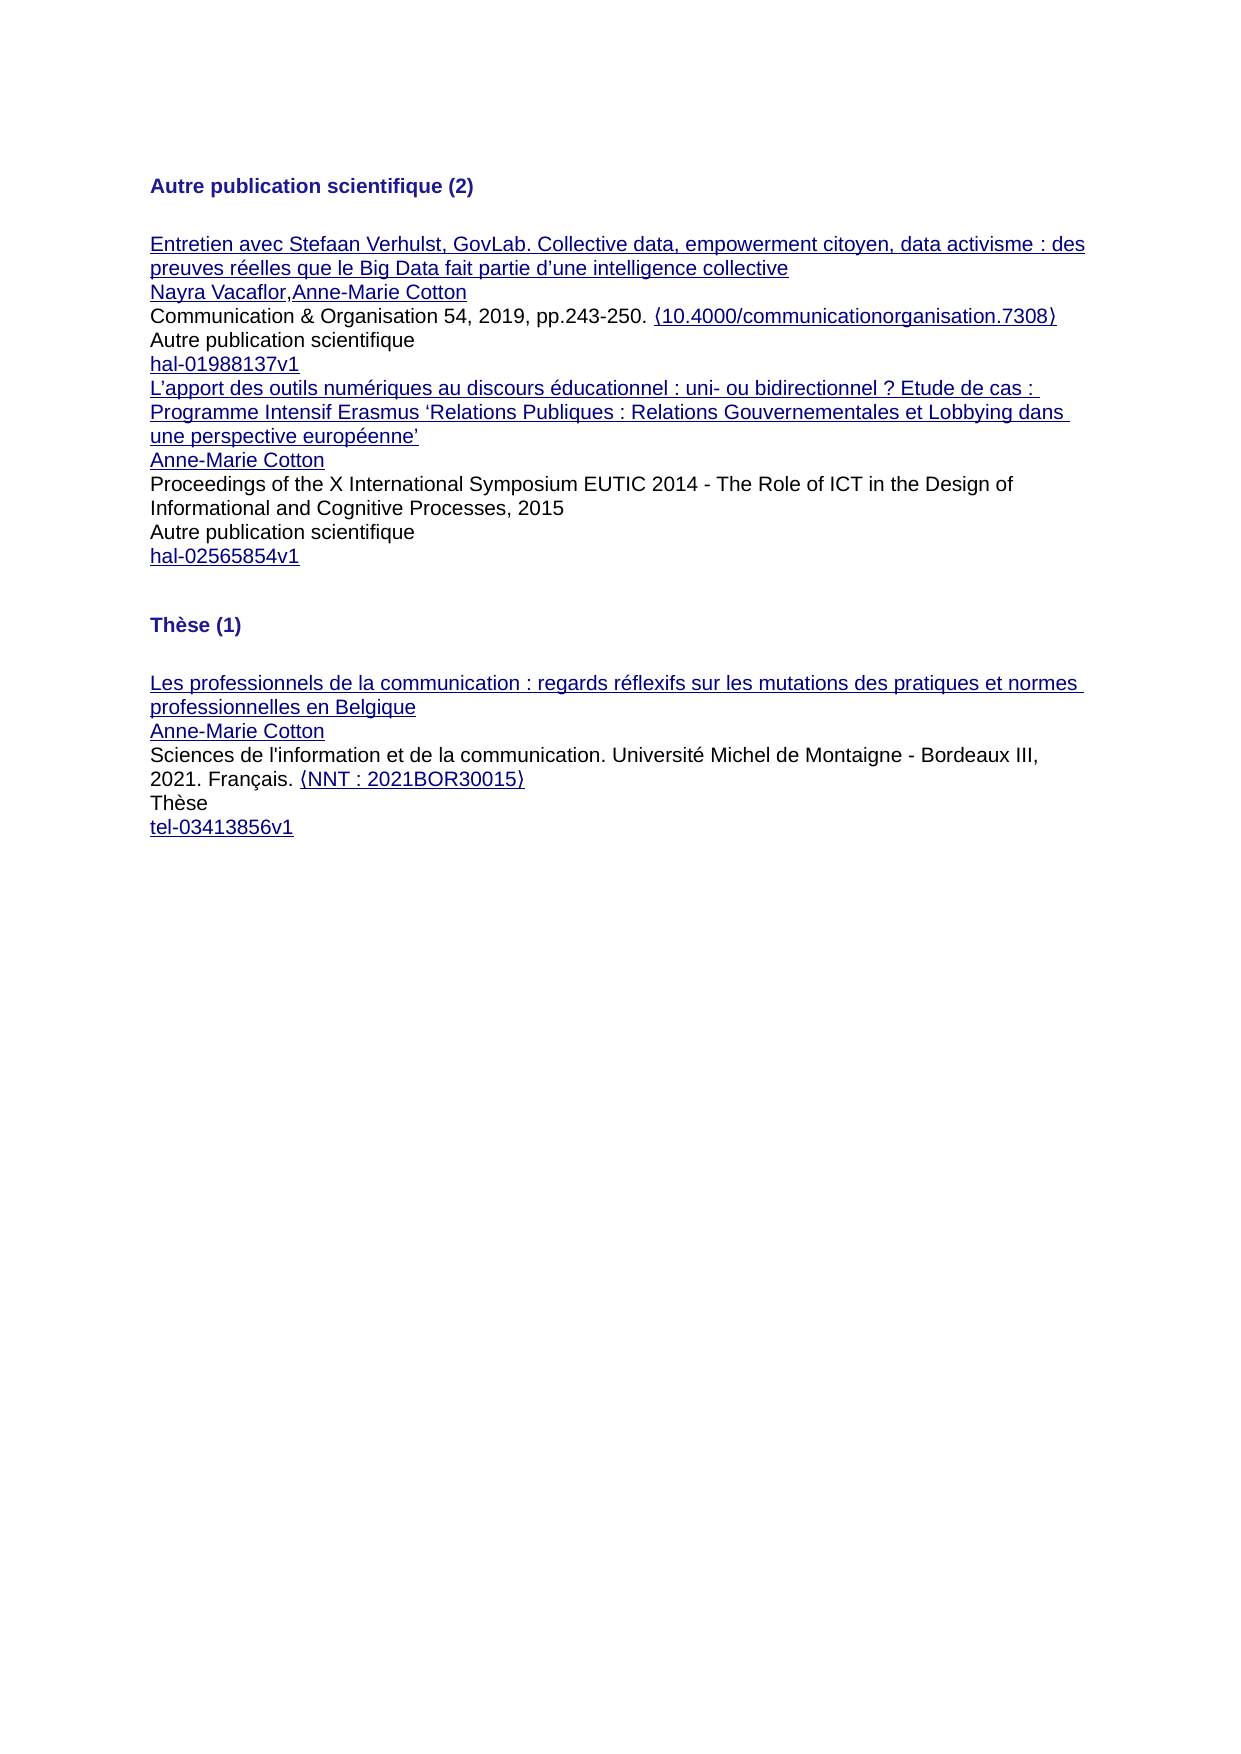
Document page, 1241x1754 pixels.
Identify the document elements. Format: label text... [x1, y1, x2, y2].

table_cell L’apport des outils numériques au discours éducationnel : uni- ou bidirectionnel ? Etude de cas : Programme Intensif Erasmus ‘Relations Publiques : Relations Gouvernementales et Lobbying dans une perspective européenne’ Anne-Marie Cotton Proceedings of the X International Symposium EUTIC 2014 - The Role of ICT in the Design of Informational and Cognitive Processes, 2015 Autre publication scientifique hal-02565854v1 [150, 376, 1090, 568]
subtitle Thèse (1) [150, 612, 1090, 636]
table_header Entretien avec Stefaan Verhulst, GovLab. Collective data, empowerment citoyen, data activisme : des preuves réelles que le Big Data fait partie d’une intelligence collective Nayra Vacaflor,Anne-Marie Cotton Communication & Organisation 54, 2019, pp.243-250. ⟨10.4000/communicationorganisation.7308⟩ Autre publication scientifique hal-01988137v1 [150, 232, 1090, 376]
table_header Les professionnels de la communication : regards réflexifs sur les mutations des pratiques et normes professionnelles en Belgique Anne-Marie Cotton Sciences de l'information et de la communication. Université Michel de Montaigne - Bordeaux III, 2021. Français. ⟨NNT : 2021BOR30015⟩ Thèse tel-03413856v1 [150, 671, 1090, 838]
subtitle Autre publication scientifique (2) [150, 174, 1090, 198]
